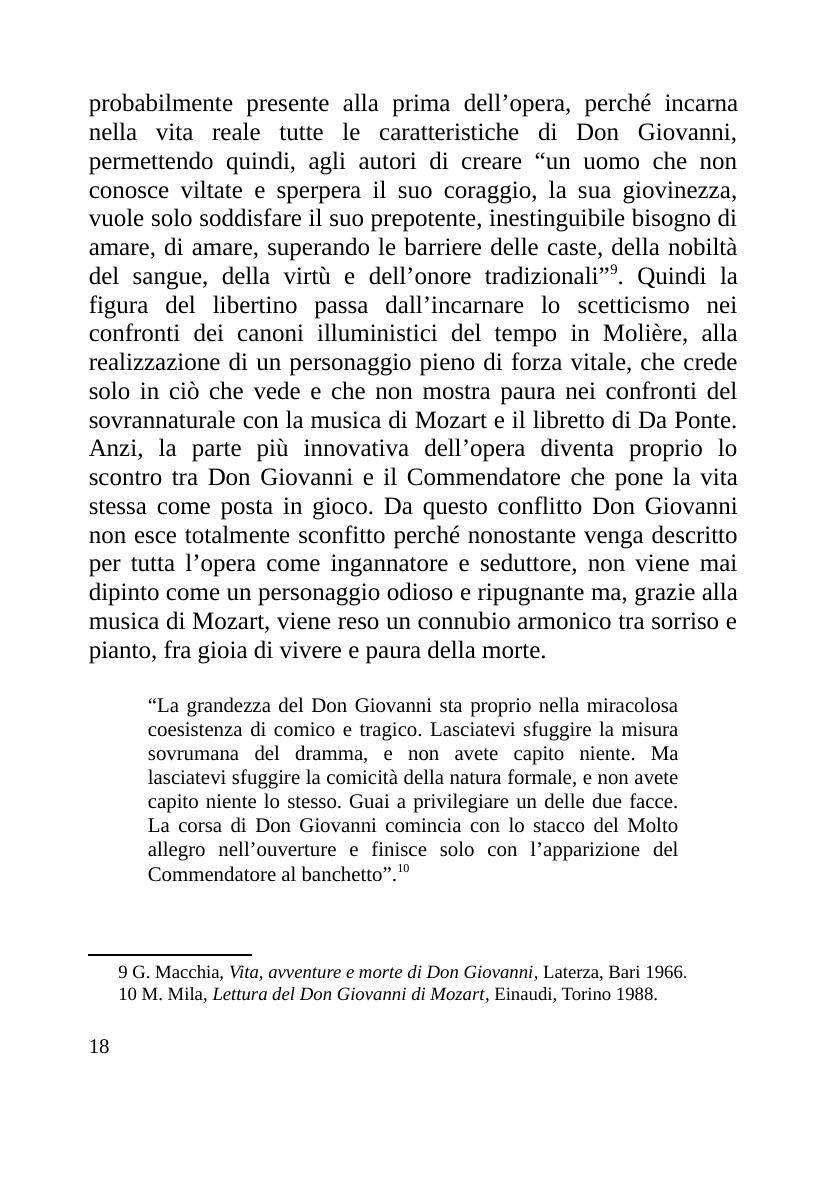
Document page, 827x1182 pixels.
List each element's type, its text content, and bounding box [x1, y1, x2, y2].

text M. Mila, Lettura del Don Giovanni di Mozart, Einaudi, Torino 1988. [118, 982, 738, 1004]
text “La grandezza del Don Giovanni sta proprio nella miracolosa coesistenza di comico e tragico. Lasciatevi sfuggire la misura sovrumana del dramma, e non avete capito niente. Ma lasciatevi sfuggire la comicità della natura formale, e non avete capito niente lo stesso. Guai a privilegiare un delle due facce. La corsa di Don Giovanni comincia con lo stacco del Molto allegro nell’ouverture e finisce solo con l’apparizione del Commendatore al banchetto”. [148, 693, 679, 886]
text G. Macchia, Vita, avventure e morte di Don Giovanni, Laterza, Bari 1966. [118, 961, 738, 982]
text probabilmente presente alla prima dell’opera, perché incarna nella vita reale tutte le caratteristiche di Don Giovanni, permettendo quindi, agli autori di creare “un uomo che non conosce viltate e sperpera il suo coraggio, la sua giovinezza, vuole solo soddisfare il suo prepotente, inestinguibile bisogno di amare, di amare, superando le barriere delle caste, della nobiltà del sangue, della virtù e dell’onore tradizionali”. Quindi la figura del libertino passa dall’incarnare lo scetticismo nei confronti dei canoni illuministici del tempo in Molière, alla realizzazione di un personaggio pieno di forza vitale, che crede solo in ciò che vede e che non mostra paura nei confronti del sovrannaturale con la musica di Mozart e il libretto di Da Ponte. Anzi, la parte più innovativa dell’opera diventa proprio lo scontro tra Don Giovanni e il Commendatore che pone la vita stessa come posta in gioco. Da questo conflitto Don Giovanni non esce totalmente sconfitto perché nonostante venga descritto per tutta l’opera come ingannatore e seduttore, non viene mai dipinto come un personaggio odioso e ripugnante ma, grazie alla musica di Mozart, viene reso un connubio armonico tra sorriso e pianto, fra gioia di vivere e paura della morte. [88, 88, 738, 663]
